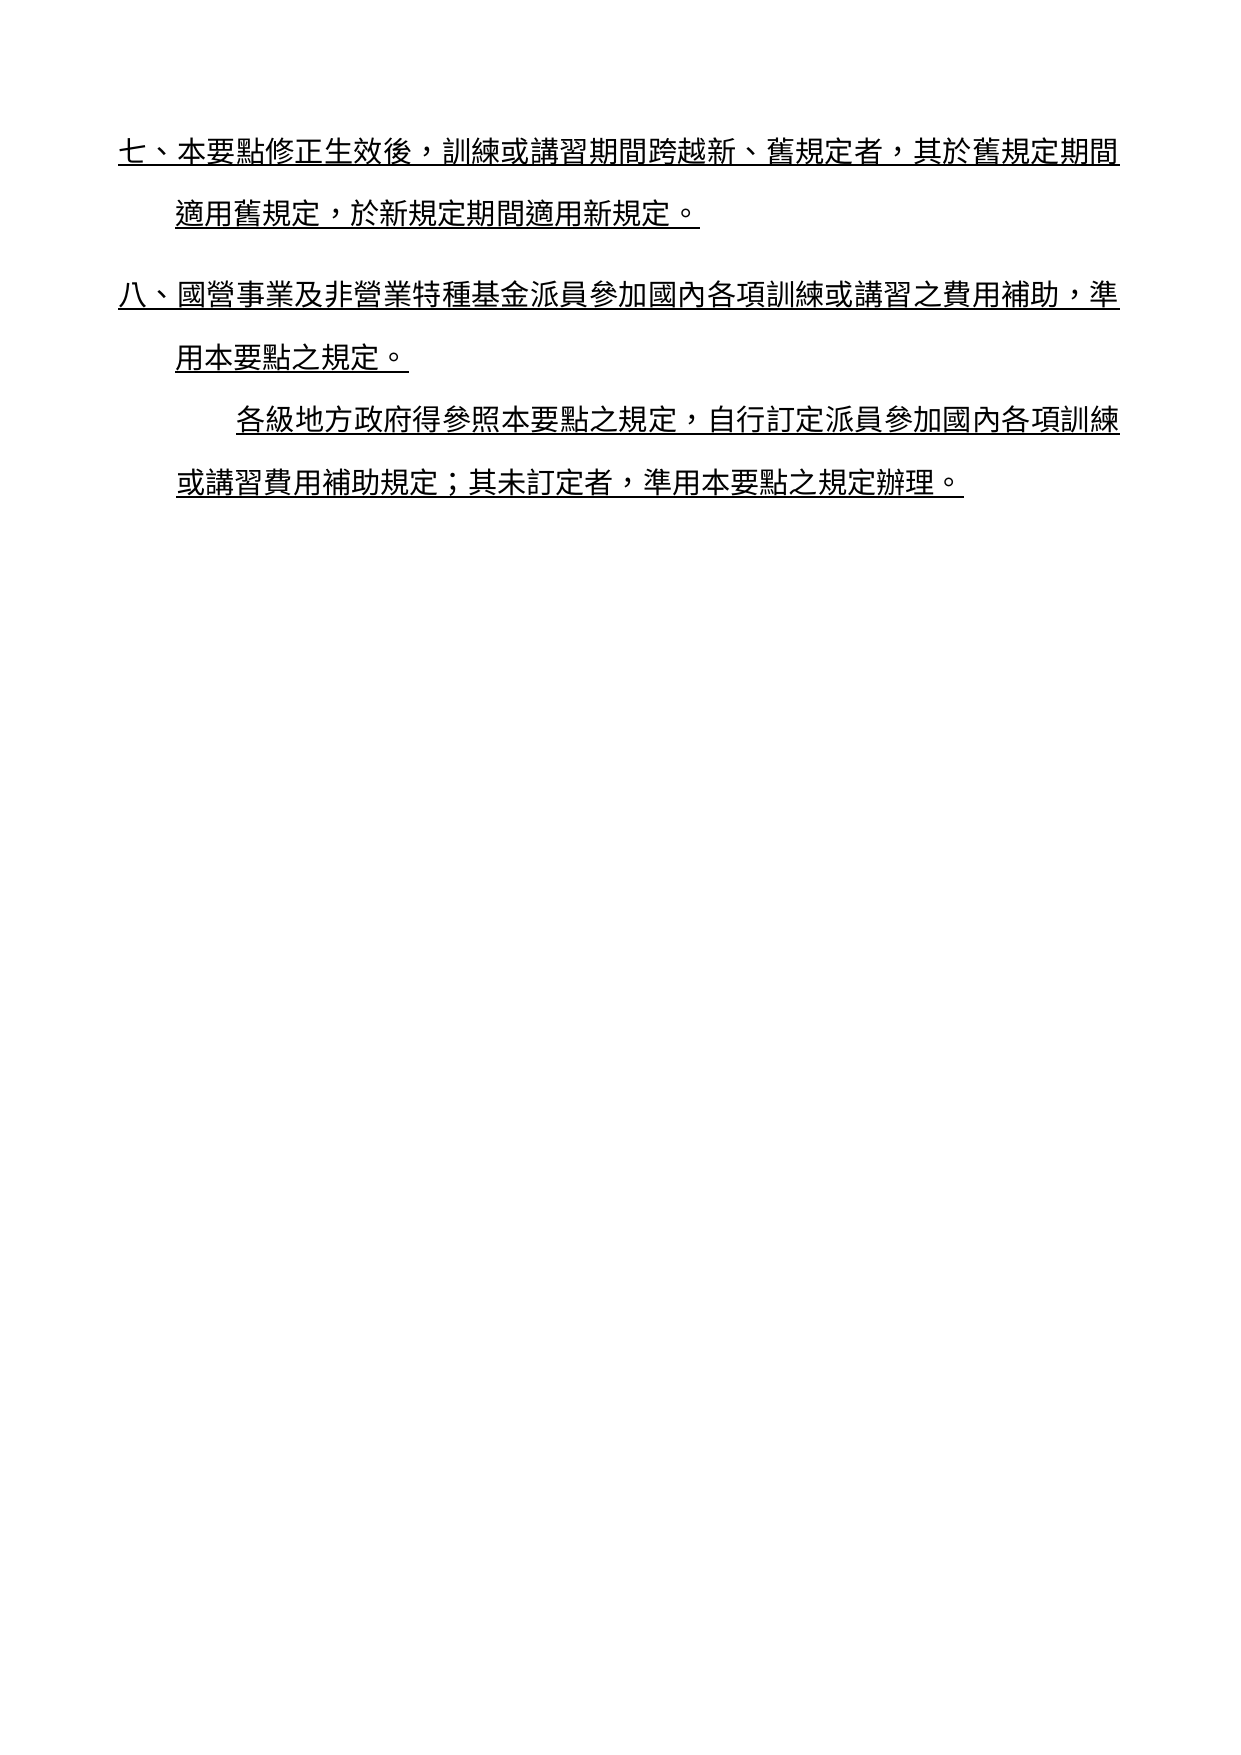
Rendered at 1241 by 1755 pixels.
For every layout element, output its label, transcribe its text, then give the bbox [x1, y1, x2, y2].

text 八、國營事業及非營業特種基金派員參加國內各項訓練或講習之費用補助，準用本要點之規定。 [118, 251, 1122, 376]
text 七、本要點修正生效後，訓練或講習期間跨越新、舊規定者，其於舊規定期間適用舊規定，於新規定期間適用新規定。 [118, 108, 1122, 233]
text 各級地方政府得參照本要點之規定，自行訂定派員參加國內各項訓練或講習費用補助規定；其未訂定者，準用本要點之規定辦理。 [176, 376, 1122, 501]
